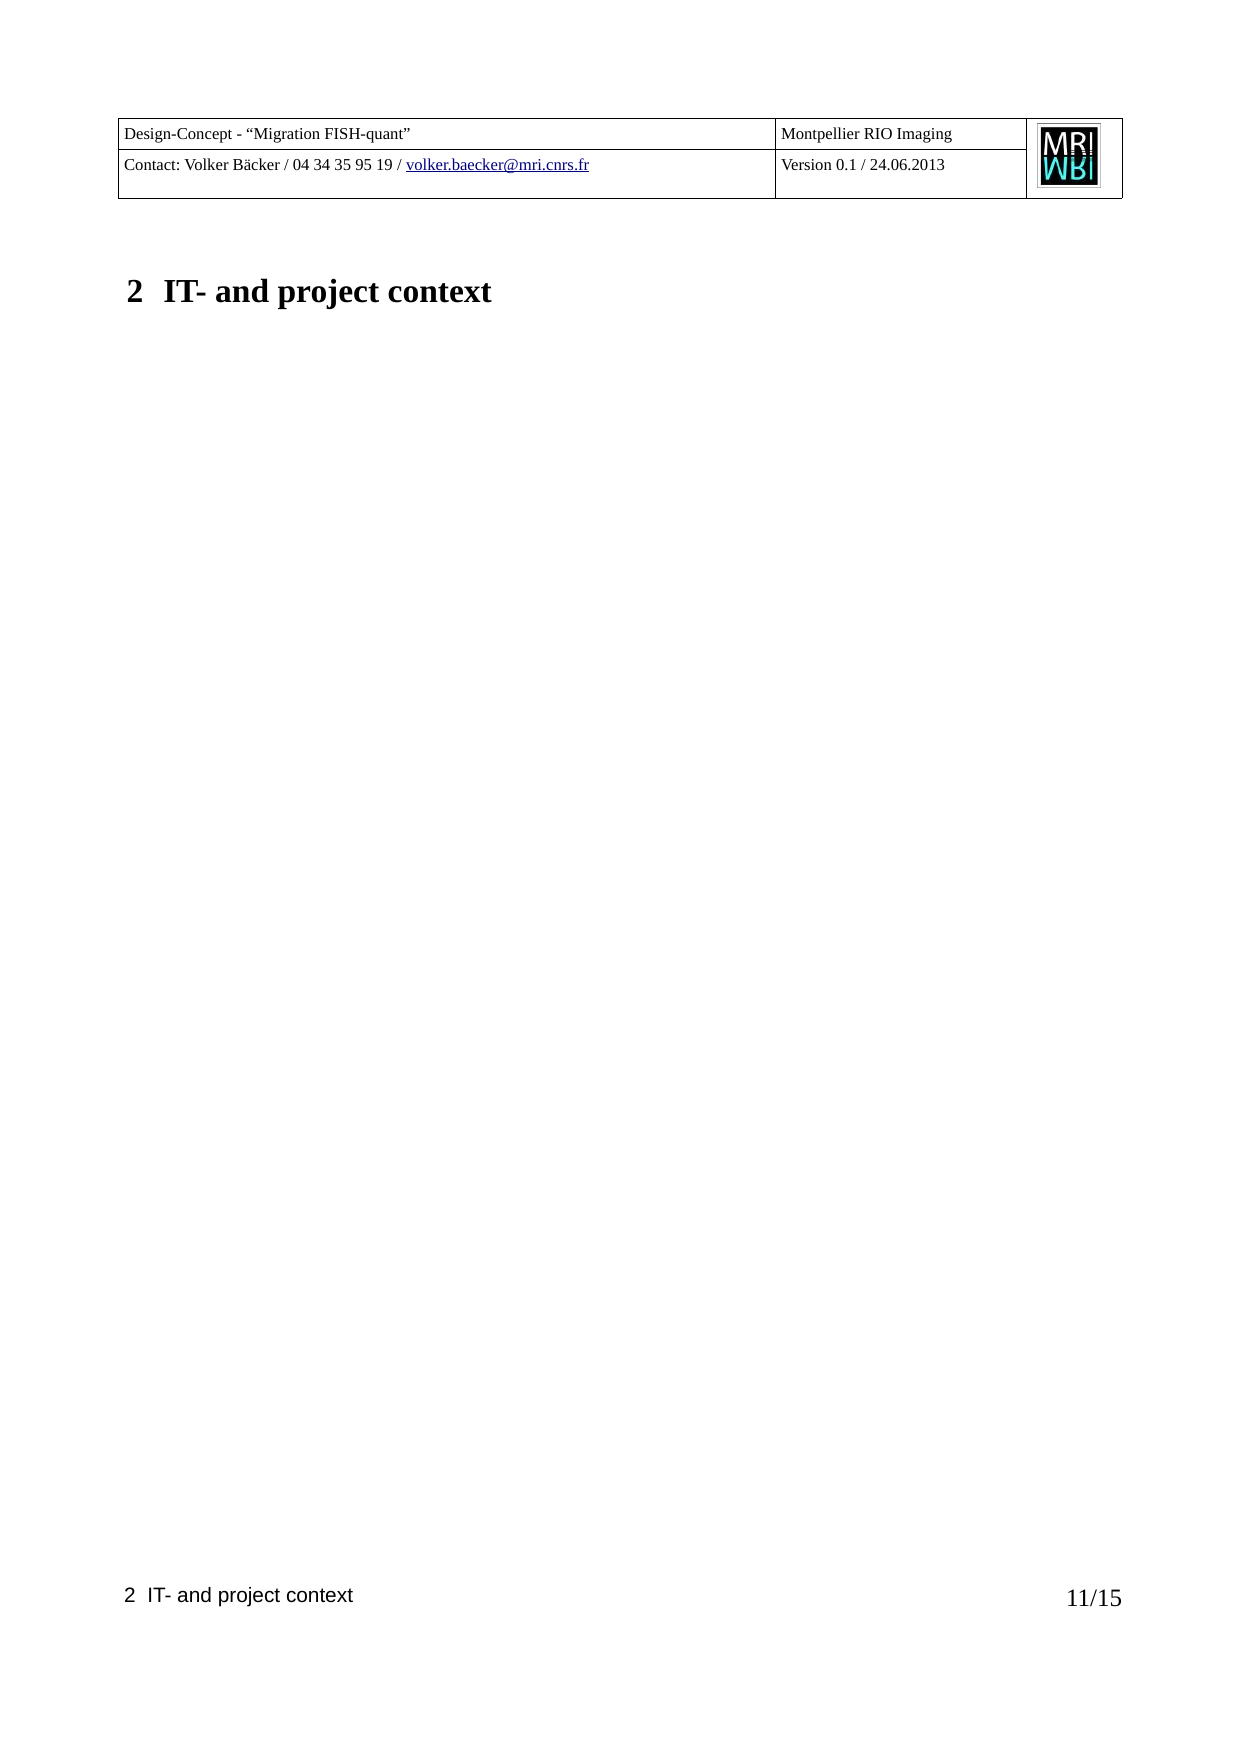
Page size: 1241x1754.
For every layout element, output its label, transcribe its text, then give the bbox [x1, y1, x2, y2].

picture [1037, 123, 1101, 188]
subtitle IT- and project context [118, 271, 1122, 310]
